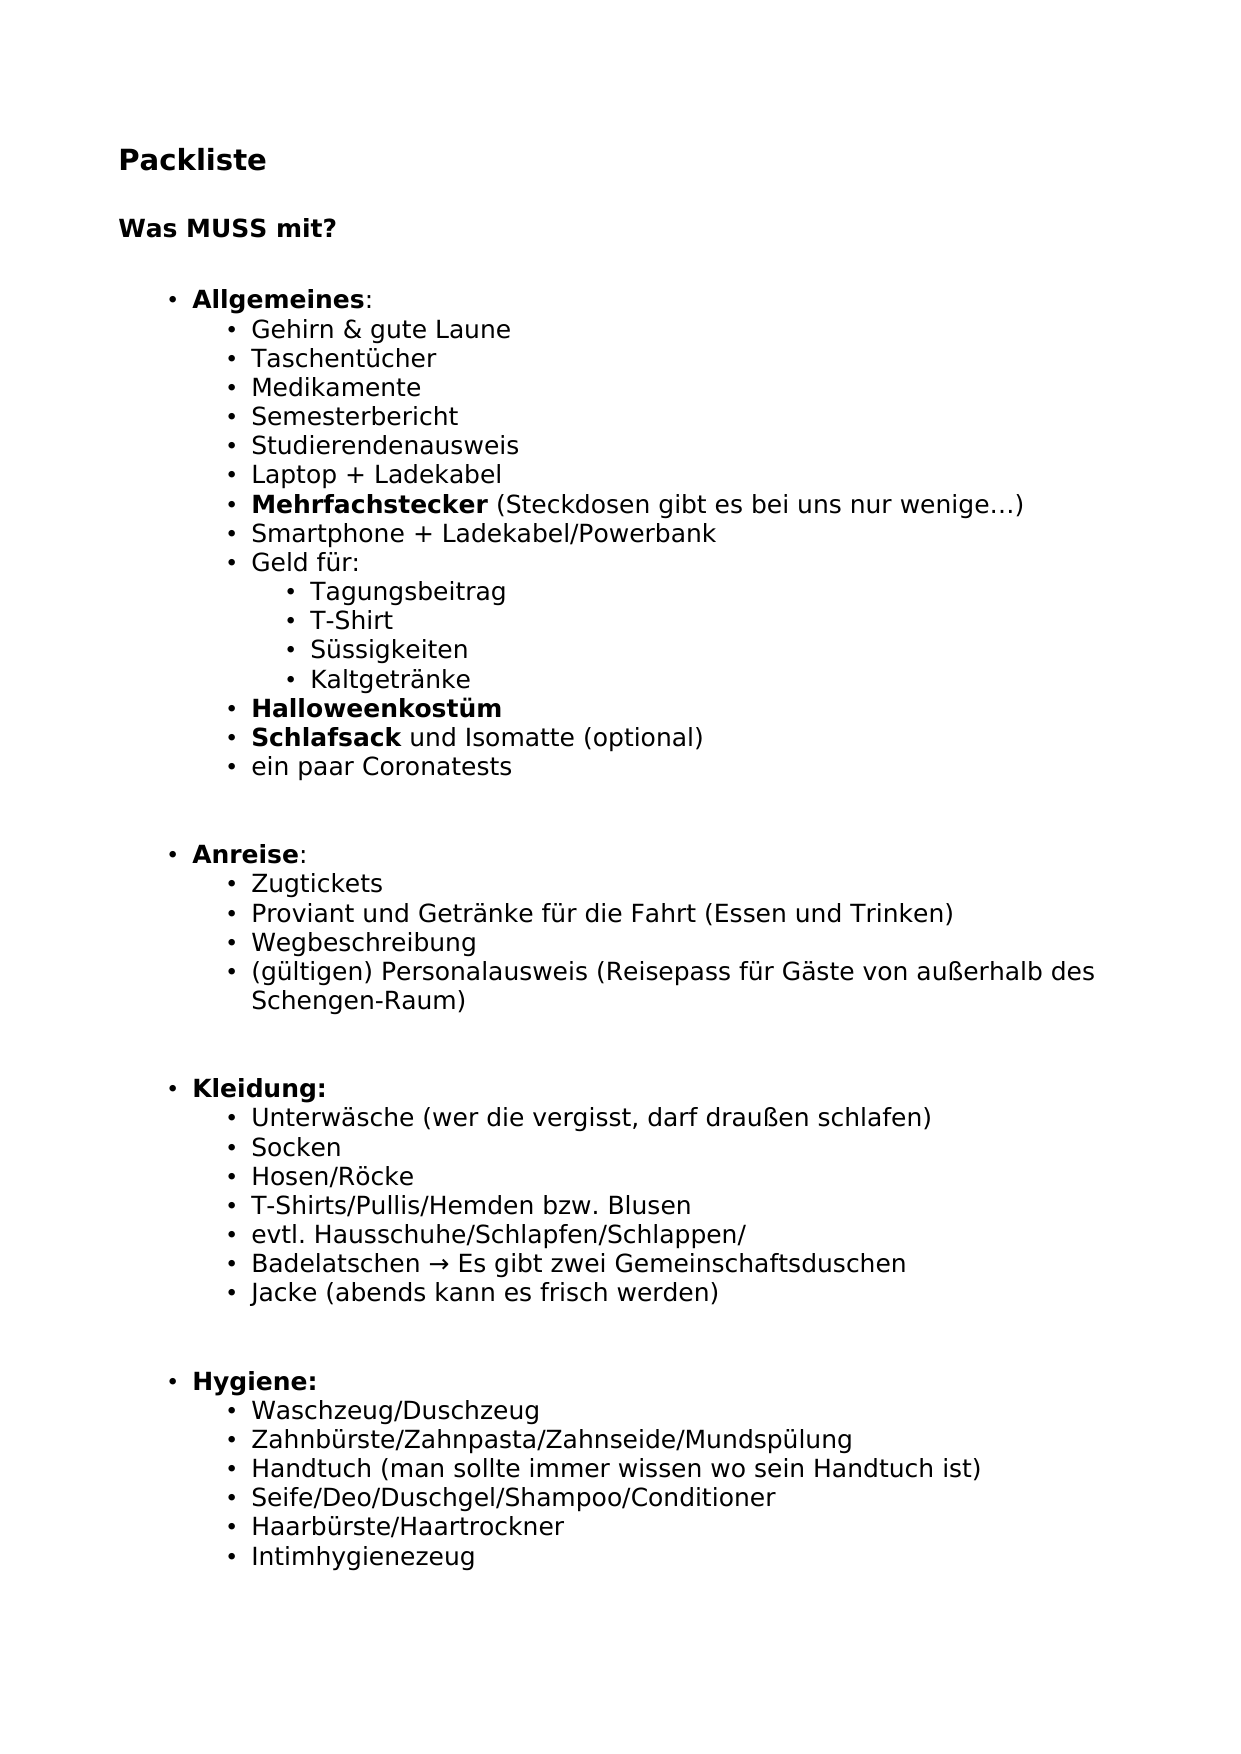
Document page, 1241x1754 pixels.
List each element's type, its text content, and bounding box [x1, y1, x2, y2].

list Hygiene: [177, 1367, 1122, 1396]
list Wegbeschreibung [236, 928, 1122, 957]
list Schlafsack und Isomatte (optional) [236, 723, 1122, 752]
list T-Shirts/Pullis/Hemden bzw. Blusen [236, 1191, 1122, 1220]
list Halloweenkostüm [236, 694, 1122, 723]
list Badelatschen → Es gibt zwei Gemeinschaftsduschen [236, 1249, 1122, 1279]
list Intimhygienezeug [236, 1542, 1122, 1571]
list Semesterbericht [236, 402, 1122, 432]
list Laptop + Ladekabel [236, 461, 1122, 490]
list Kleidung: [177, 1074, 1122, 1104]
list Gehirn & gute Laune [236, 315, 1122, 344]
list Medikamente [236, 373, 1122, 402]
list Zahnbürste/Zahnpasta/Zahnseide/Mundspülung [236, 1425, 1122, 1454]
list Tagungsbeitrag [295, 577, 1122, 607]
list Proviant und Getränke für die Fahrt (Essen und Trinken) [236, 899, 1122, 928]
subtitle Was MUSS mit? [118, 214, 1122, 244]
list Süssigkeiten [295, 636, 1122, 665]
list Kaltgetränke [295, 665, 1122, 694]
list Waschzeug/Duschzeug [236, 1396, 1122, 1425]
list Smartphone + Ladekabel/Powerbank [236, 519, 1122, 548]
list Geld für: [236, 548, 1122, 577]
list Socken [236, 1133, 1122, 1162]
list Seife/Deo/Duschgel/Shampoo/Conditioner [236, 1483, 1122, 1513]
list Studierendenausweis [236, 432, 1122, 461]
subtitle Packliste [118, 143, 1122, 177]
list Unterwäsche (wer die vergisst, darf draußen schlafen) [236, 1104, 1122, 1133]
list (gültigen) Personalausweis (Reisepass für Gäste von außerhalb des Schengen-Raum) [236, 957, 1122, 1016]
list Mehrfachstecker (Steckdosen gibt es bei uns nur wenige…) [236, 490, 1122, 519]
list evtl. Hausschuhe/Schlapfen/Schlappen/ [236, 1220, 1122, 1249]
list Jacke (abends kann es frisch werden) [236, 1279, 1122, 1308]
list Hosen/Röcke [236, 1162, 1122, 1191]
list T-Shirt [295, 607, 1122, 636]
list Allgemeines: [177, 286, 1122, 315]
list Zugtickets [236, 870, 1122, 899]
list Taschentücher [236, 344, 1122, 373]
list Handtuch (man sollte immer wissen wo sein Handtuch ist) [236, 1454, 1122, 1483]
list Anreise: [177, 841, 1122, 870]
list Haarbürste/Haartrockner [236, 1513, 1122, 1542]
list ein paar Coronatests [236, 752, 1122, 782]
